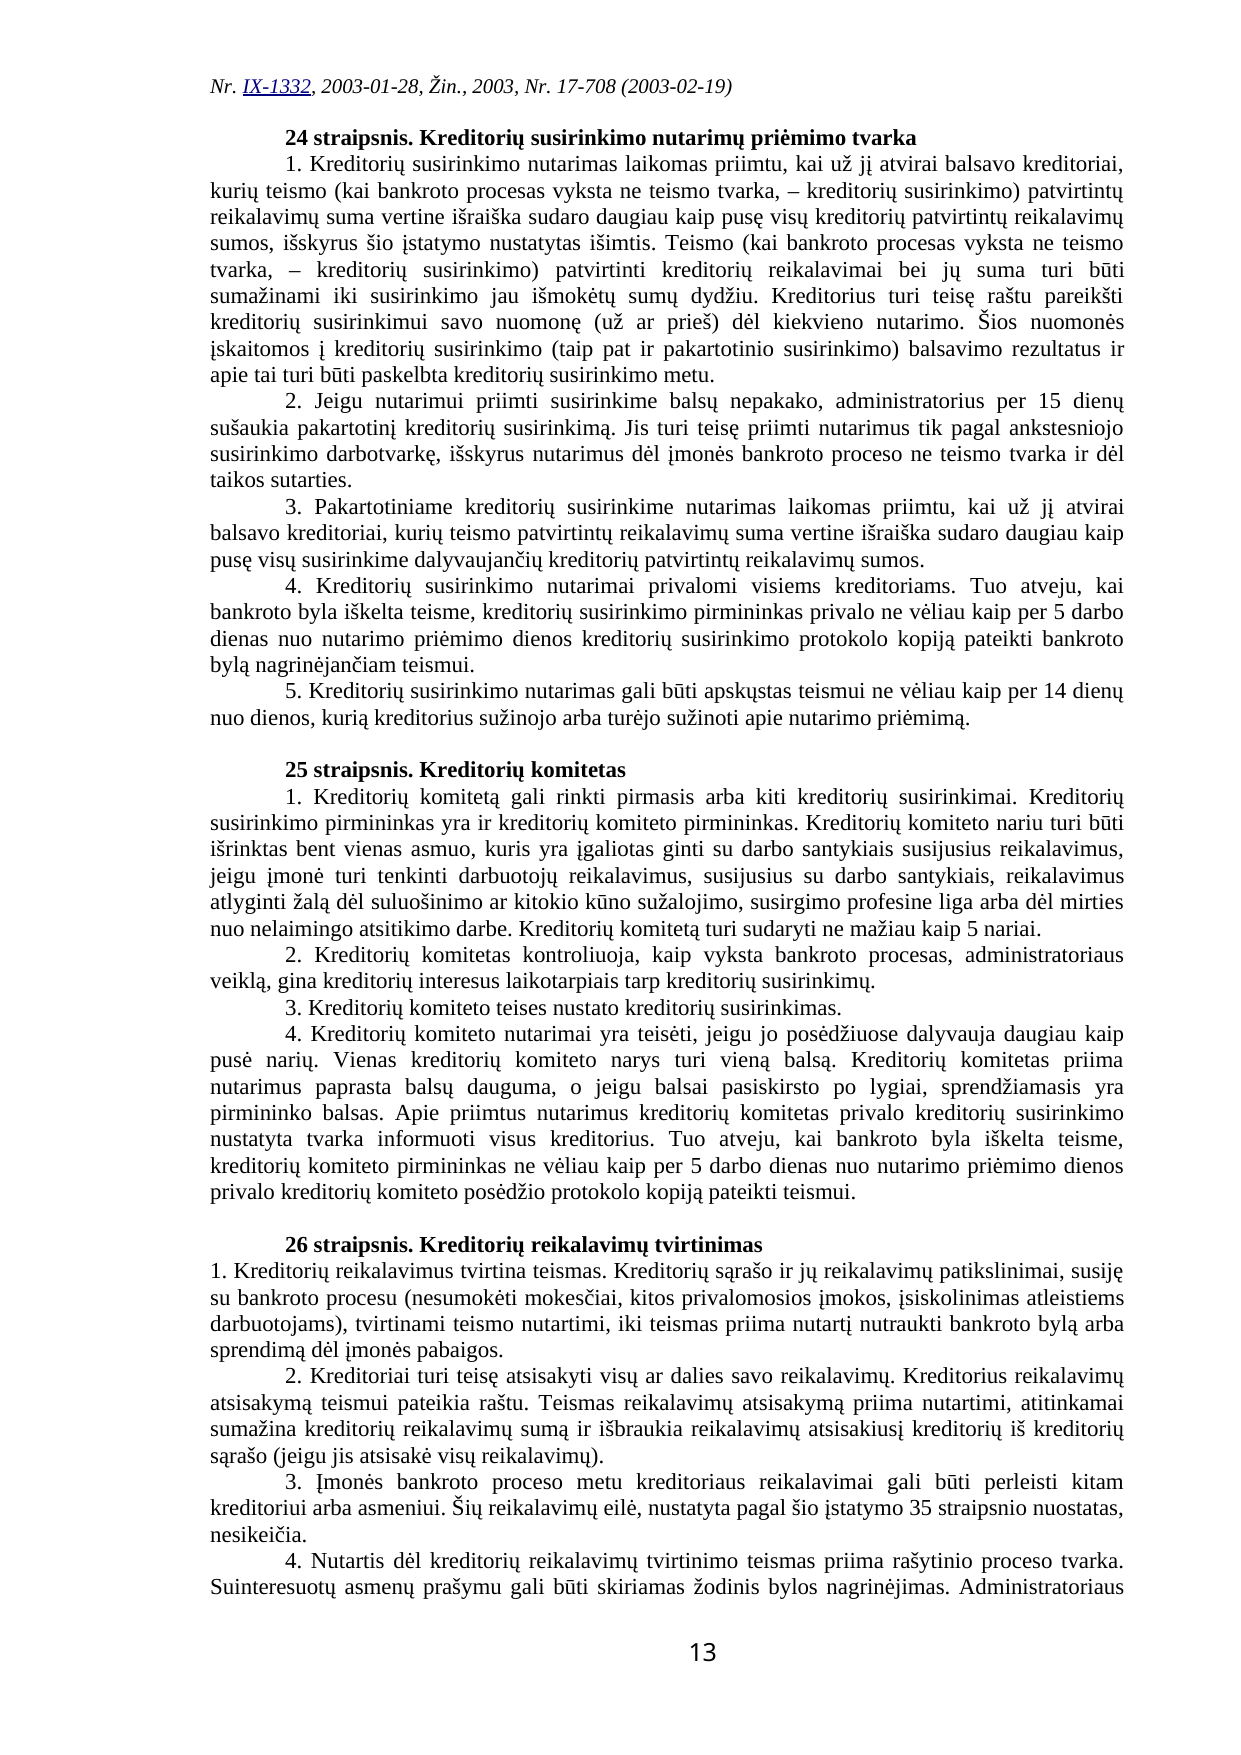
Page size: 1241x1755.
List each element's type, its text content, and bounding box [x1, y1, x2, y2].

text 4. Nutartis dėl kreditorių reikalavimų tvirtinimo teismas priima rašytinio proceso tvarka. Suinteresuotų asmenų prašymu gali būti skiriamas žodinis bylos nagrinėjimas. Administratoriaus [210, 1547, 1126, 1600]
text 1. Kreditorių reikalavimus tvirtina teismas. Kreditorių sąrašo ir jų reikalavimų patikslinimai, susiję su bankroto procesu (nesumokėti mokesčiai, kitos privalomosios įmokos, įsiskolinimas atleistiems darbuotojams), tvirtinami teismo nutartimi, iki teismas priima nutartį nutraukti bankroto bylą arba sprendimą dėl įmonės pabaigos. [210, 1257, 1126, 1363]
text 1. Kreditorių komitetą gali rinkti pirmasis arba kiti kreditorių susirinkimai. Kreditorių susirinkimo pirmininkas yra ir kreditorių komiteto pirmininkas. Kreditorių komiteto nariu turi būti išrinktas bent vienas asmuo, kuris yra įgaliotas ginti su darbo santykiais susijusius reikalavimus, jeigu įmonė turi tenkinti darbuotojų reikalavimus, susijusius su darbo santykiais, reikalavimus atlyginti žalą dėl suluošinimo ar kitokio kūno sužalojimo, susirgimo profesine liga arba dėl mirties nuo nelaimingo atsitikimo darbe. Kreditorių komitetą turi sudaryti ne mažiau kaip 5 nariai. [210, 783, 1126, 941]
text 3. Pakartotiniame kreditorių susirinkime nutarimas laikomas priimtu, kai už jį atvirai balsavo kreditoriai, kurių teismo patvirtintų reikalavimų suma vertine išraiška sudaro daugiau kaip pusę visų susirinkime dalyvaujančių kreditorių patvirtintų reikalavimų sumos. [210, 493, 1126, 572]
text 4. Kreditorių susirinkimo nutarimai privalomi visiems kreditoriams. Tuo atveju, kai bankroto byla iškelta teisme, kreditorių susirinkimo pirmininkas privalo ne vėliau kaip per 5 darbo dienas nuo nutarimo priėmimo dienos kreditorių susirinkimo protokolo kopiją pateikti bankroto bylą nagrinėjančiam teismui. [210, 572, 1126, 677]
text 5. Kreditorių susirinkimo nutarimas gali būti apskųstas teismui ne vėliau kaip per 14 dienų nuo dienos, kurią kreditorius sužinojo arba turėjo sužinoti apie nutarimo priėmimą. [210, 677, 1126, 730]
text 3. Kreditorių komiteto teises nustato kreditorių susirinkimas. [210, 994, 1126, 1020]
text 2. Kreditorių komitetas kontroliuoja, kaip vyksta bankroto procesas, administratoriaus veiklą, gina kreditorių interesus laikotarpiais tarp kreditorių susirinkimų. [210, 941, 1126, 994]
subtitle 26 straipsnis. Kreditorių reikalavimų tvirtinimas [210, 1231, 1126, 1257]
subtitle 24 straipsnis. Kreditorių susirinkimo nutarimų priėmimo tvarka [210, 124, 1126, 150]
text 1. Kreditorių susirinkimo nutarimas laikomas priimtu, kai už jį atvirai balsavo kreditoriai, kurių teismo (kai bankroto procesas vyksta ne teismo tvarka, – kreditorių susirinkimo) patvirtintų reikalavimų suma vertine išraiška sudaro daugiau kaip pusę visų kreditorių patvirtintų reikalavimų sumos, išskyrus šio įstatymo nustatytas išimtis. Teismo (kai bankroto procesas vyksta ne teismo tvarka, – kreditorių susirinkimo) patvirtinti kreditorių reikalavimai bei jų suma turi būti sumažinami iki susirinkimo jau išmokėtų sumų dydžiu. Kreditorius turi teisę raštu pareikšti kreditorių susirinkimui savo nuomonę (už ar prieš) dėl kiekvieno nutarimo. Šios nuomonės įskaitomos į kreditorių susirinkimo (taip pat ir pakartotinio susirinkimo) balsavimo rezultatus ir apie tai turi būti paskelbta kreditorių susirinkimo metu. [210, 150, 1126, 387]
text 4. Kreditorių komiteto nutarimai yra teisėti, jeigu jo posėdžiuose dalyvauja daugiau kaip pusė narių. Vienas kreditorių komiteto narys turi vieną balsą. Kreditorių komitetas priima nutarimus paprasta balsų dauguma, o jeigu balsai pasiskirsto po lygiai, sprendžiamasis yra pirmininko balsas. Apie priimtus nutarimus kreditorių komitetas privalo kreditorių susirinkimo nustatyta tvarka informuoti visus kreditorius. Tuo atveju, kai bankroto byla iškelta teisme, kreditorių komiteto pirmininkas ne vėliau kaip per 5 darbo dienas nuo nutarimo priėmimo dienos privalo kreditorių komiteto posėdžio protokolo kopiją pateikti teismui. [210, 1020, 1126, 1204]
text 2. Jeigu nutarimui priimti susirinkime balsų nepakako, administratorius per 15 dienų sušaukia pakartotinį kreditorių susirinkimą. Jis turi teisę priimti nutarimus tik pagal ankstesniojo susirinkimo darbotvarkę, išskyrus nutarimus dėl įmonės bankroto proceso ne teismo tvarka ir dėl taikos sutarties. [210, 387, 1126, 493]
text Nr. IX-1332, 2003-01-28, Žin., 2003, Nr. 17-708 (2003-02-19) [210, 73, 1126, 98]
subtitle 25 straipsnis. Kreditorių komitetas [210, 756, 1126, 783]
text 3. Įmonės bankroto proceso metu kreditoriaus reikalavimai gali būti perleisti kitam kreditoriui arba asmeniui. Šių reikalavimų eilė, nustatyta pagal šio įstatymo 35 straipsnio nuostatas, nesikeičia. [210, 1468, 1126, 1547]
text 2. Kreditoriai turi teisę atsisakyti visų ar dalies savo reikalavimų. Kreditorius reikalavimų atsisakymą teismui pateikia raštu. Teismas reikalavimų atsisakymą priima nutartimi, atitinkamai sumažina kreditorių reikalavimų sumą ir išbraukia reikalavimų atsisakiusį kreditorių iš kreditorių sąrašo (jeigu jis atsisakė visų reikalavimų). [210, 1363, 1126, 1468]
